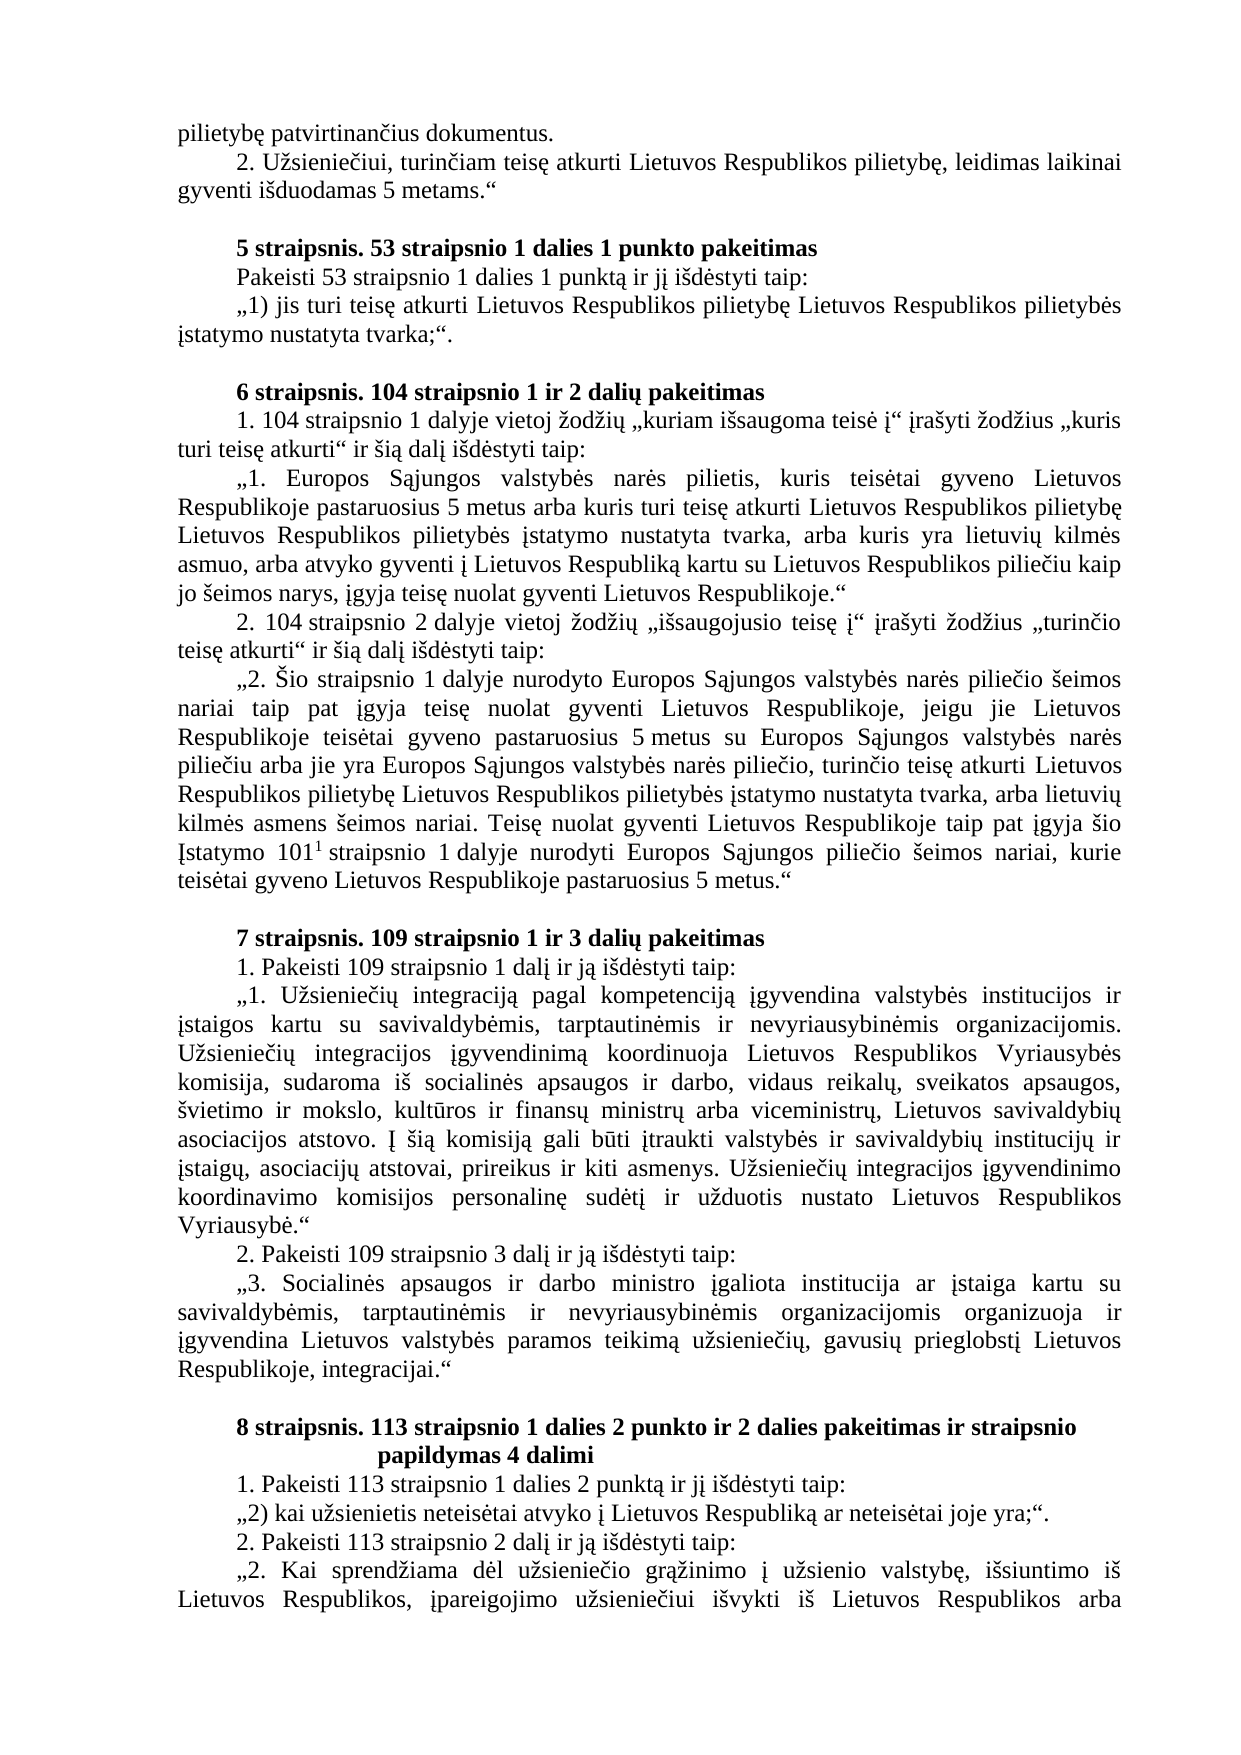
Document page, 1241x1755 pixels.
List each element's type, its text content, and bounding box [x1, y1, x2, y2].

text Pakeisti 53 straipsnio 1 dalies 1 punktą ir jį išdėstyti taip: [177, 262, 1122, 291]
text 2. Užsieniečiui, turinčiam teisę atkurti Lietuvos Respublikos pilietybę, leidimas laikinai gyventi išduodamas 5 metams.“ [177, 147, 1122, 204]
text „1. Užsieniečių integraciją pagal kompetenciją įgyvendina valstybės institucijos ir įstaigos kartu su savivaldybėmis, tarptautinėmis ir nevyriausybinėmis organizacijomis. Užsieniečių integracijos įgyvendinimą koordinuoja Lietuvos Respublikos Vyriausybės komisija, sudaroma iš socialinės apsaugos ir darbo, vidaus reikalų, sveikatos apsaugos, švietimo ir mokslo, kultūros ir finansų ministrų arba viceministrų, Lietuvos savivaldybių asociacijos atstovo. Į šią komisiją gali būti įtraukti valstybės ir savivaldybių institucijų ir įstaigų, asociacijų atstovai, prireikus ir kiti asmenys. Užsieniečių integracijos įgyvendinimo koordinavimo komisijos personalinę sudėtį ir užduotis nustato Lietuvos Respublikos Vyriausybė.“ [177, 981, 1122, 1239]
text 5 straipsnis. 53 straipsnio 1 dalies 1 punkto pakeitimas [177, 233, 1122, 262]
text „2) kai užsienietis neteisėtai atvyko į Lietuvos Respubliką ar neteisėtai joje yra;“. [177, 1498, 1122, 1527]
text 1. Pakeisti 109 straipsnio 1 dalį ir ją išdėstyti taip: [177, 952, 1122, 981]
text „3. Socialinės apsaugos ir darbo ministro įgaliota institucija ar įstaiga kartu su savivaldybėmis, tarptautinėmis ir nevyriausybinėmis organizacijomis organizuoja ir įgyvendina Lietuvos valstybės paramos teikimą užsieniečių, gavusių prieglobstį Lietuvos Respublikoje, integracijai.“ [177, 1268, 1122, 1383]
text 1. 104 straipsnio 1 dalyje vietoj žodžių „kuriam išsaugoma teisė į“ įrašyti žodžius „kuris turi teisę atkurti“ ir šią dalį išdėstyti taip: [177, 406, 1122, 463]
text 7 straipsnis. 109 straipsnio 1 ir 3 dalių pakeitimas [177, 923, 1122, 952]
text „1. Europos Sąjungos valstybės narės pilietis, kuris teisėtai gyveno Lietuvos Respublikoje pastaruosius 5 metus arba kuris turi teisę atkurti Lietuvos Respublikos pilietybę Lietuvos Respublikos pilietybės įstatymo nustatyta tvarka, arba kuris yra lietuvių kilmės asmuo, arba atvyko gyventi į Lietuvos Respubliką kartu su Lietuvos Respublikos piliečiu kaip jo šeimos narys, įgyja teisę nuolat gyventi Lietuvos Respublikoje.“ [177, 463, 1122, 607]
text „1) jis turi teisę atkurti Lietuvos Respublikos pilietybę Lietuvos Respublikos pilietybės įstatymo nustatyta tvarka;“. [177, 291, 1122, 348]
text 2. 104 straipsnio 2 dalyje vietoj žodžių „išsaugojusio teisę į“ įrašyti žodžius „turinčio teisę atkurti“ ir šią dalį išdėstyti taip: [177, 607, 1122, 664]
text pilietybę patvirtinančius dokumentus. [177, 118, 1122, 147]
text 1. Pakeisti 113 straipsnio 1 dalies 2 punktą ir jį išdėstyti taip: [177, 1469, 1122, 1498]
text „2. Šio straipsnio 1 dalyje nurodyto Europos Sąjungos valstybės narės piliečio šeimos nariai taip pat įgyja teisę nuolat gyventi Lietuvos Respublikoje, jeigu jie Lietuvos Respublikoje teisėtai gyveno pastaruosius 5 metus su Europos Sąjungos valstybės narės piliečiu arba jie yra Europos Sąjungos valstybės narės piliečio, turinčio teisę atkurti Lietuvos Respublikos pilietybę Lietuvos Respublikos pilietybės įstatymo nustatyta tvarka, arba lietuvių kilmės asmens šeimos nariai. Teisę nuolat gyventi Lietuvos Respublikoje taip pat įgyja šio Įstatymo 1011 straipsnio 1 dalyje nurodyti Europos Sąjungos piliečio šeimos nariai, kurie teisėtai gyveno Lietuvos Respublikoje pastaruosius 5 metus.“ [177, 664, 1122, 894]
text 2. Pakeisti 113 straipsnio 2 dalį ir ją išdėstyti taip: [177, 1527, 1122, 1556]
text 8 straipsnis. 113 straipsnio 1 dalies 2 punkto ir 2 dalies pakeitimas ir straipsnio papildymas 4 dalimi [236, 1412, 1122, 1469]
text 6 straipsnis. 104 straipsnio 1 ir 2 dalių pakeitimas [177, 377, 1122, 406]
text „2. Kai sprendžiama dėl užsieniečio grąžinimo į užsienio valstybę, išsiuntimo iš Lietuvos Respublikos, įpareigojimo užsieniečiui išvykti iš Lietuvos Respublikos arba [177, 1556, 1122, 1613]
text 2. Pakeisti 109 straipsnio 3 dalį ir ją išdėstyti taip: [177, 1239, 1122, 1268]
